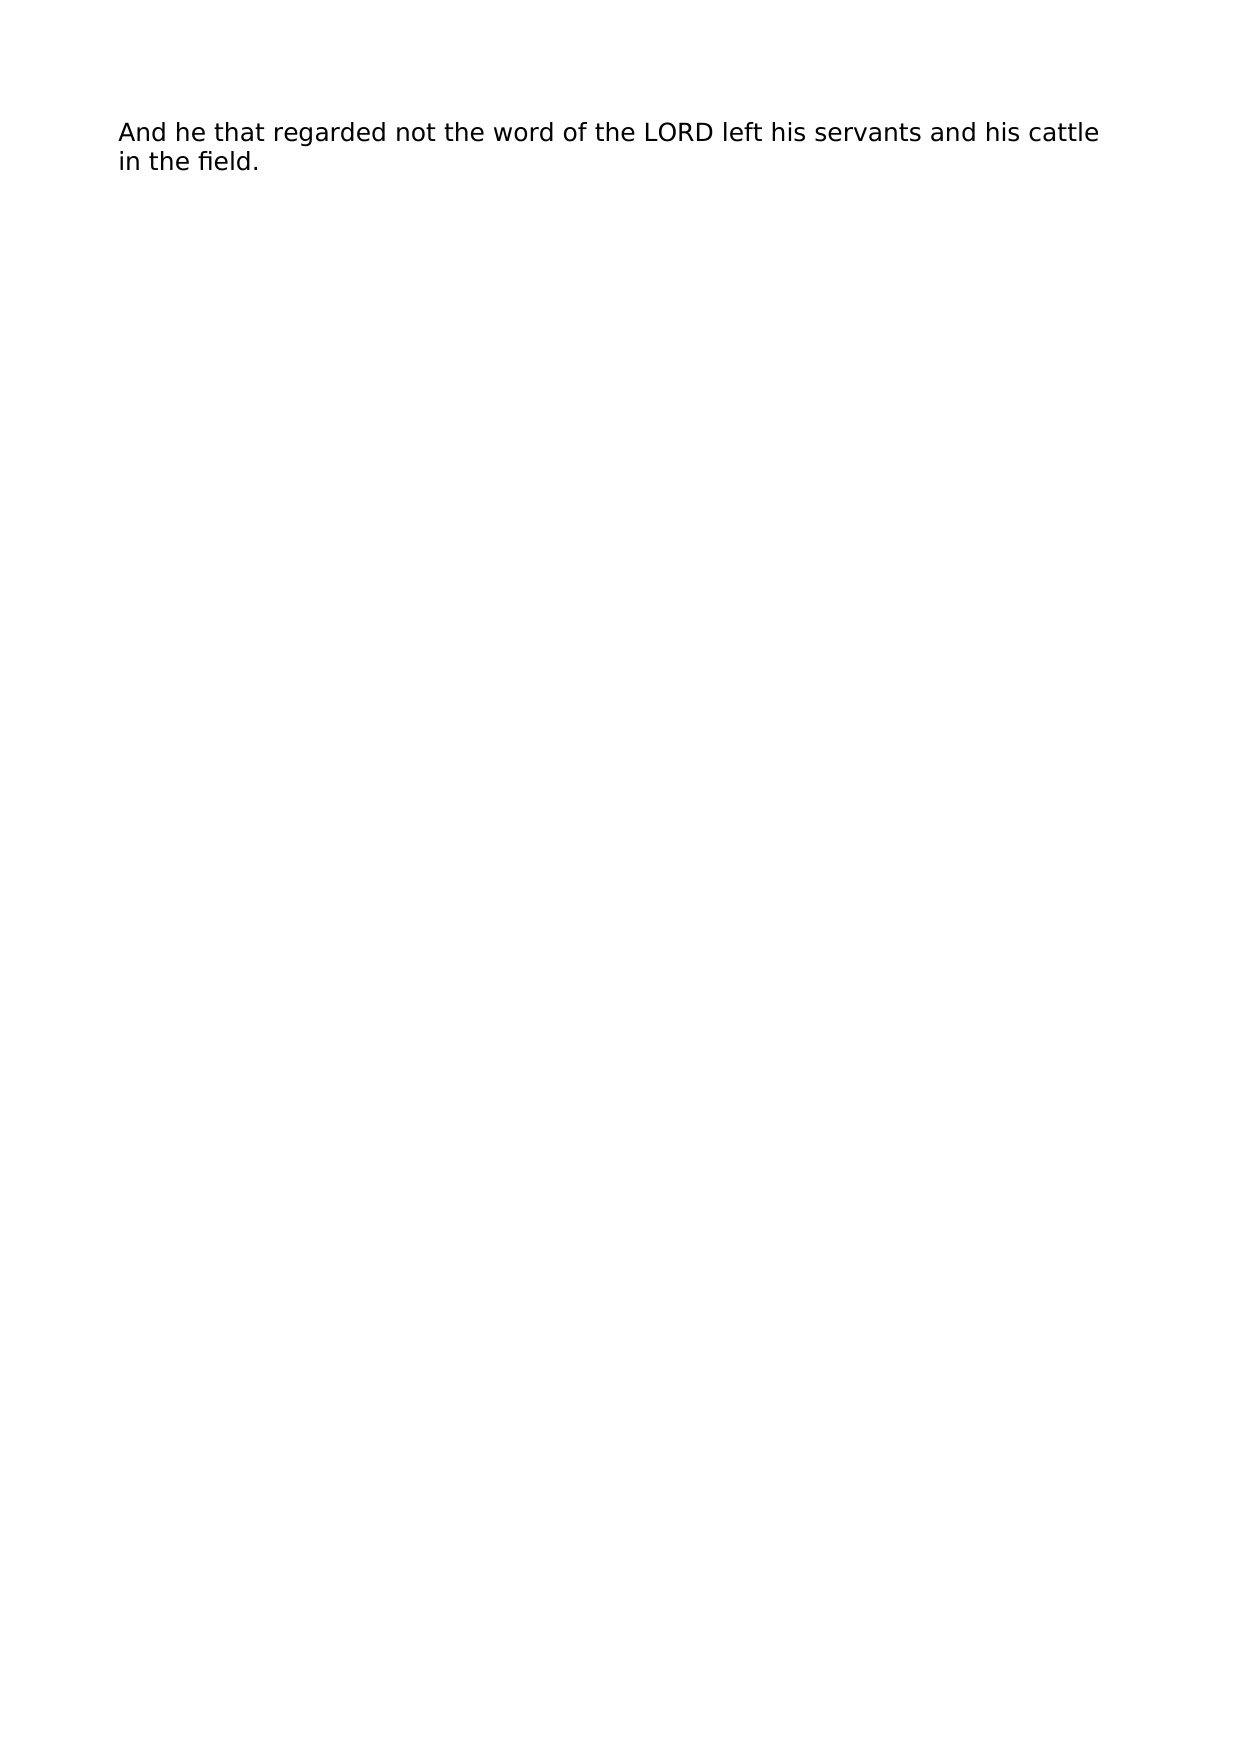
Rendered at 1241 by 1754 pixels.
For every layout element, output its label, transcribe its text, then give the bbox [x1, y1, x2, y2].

text And he that regarded not the word of the LORD left his servants and his cattle in the field. [118, 118, 1122, 176]
